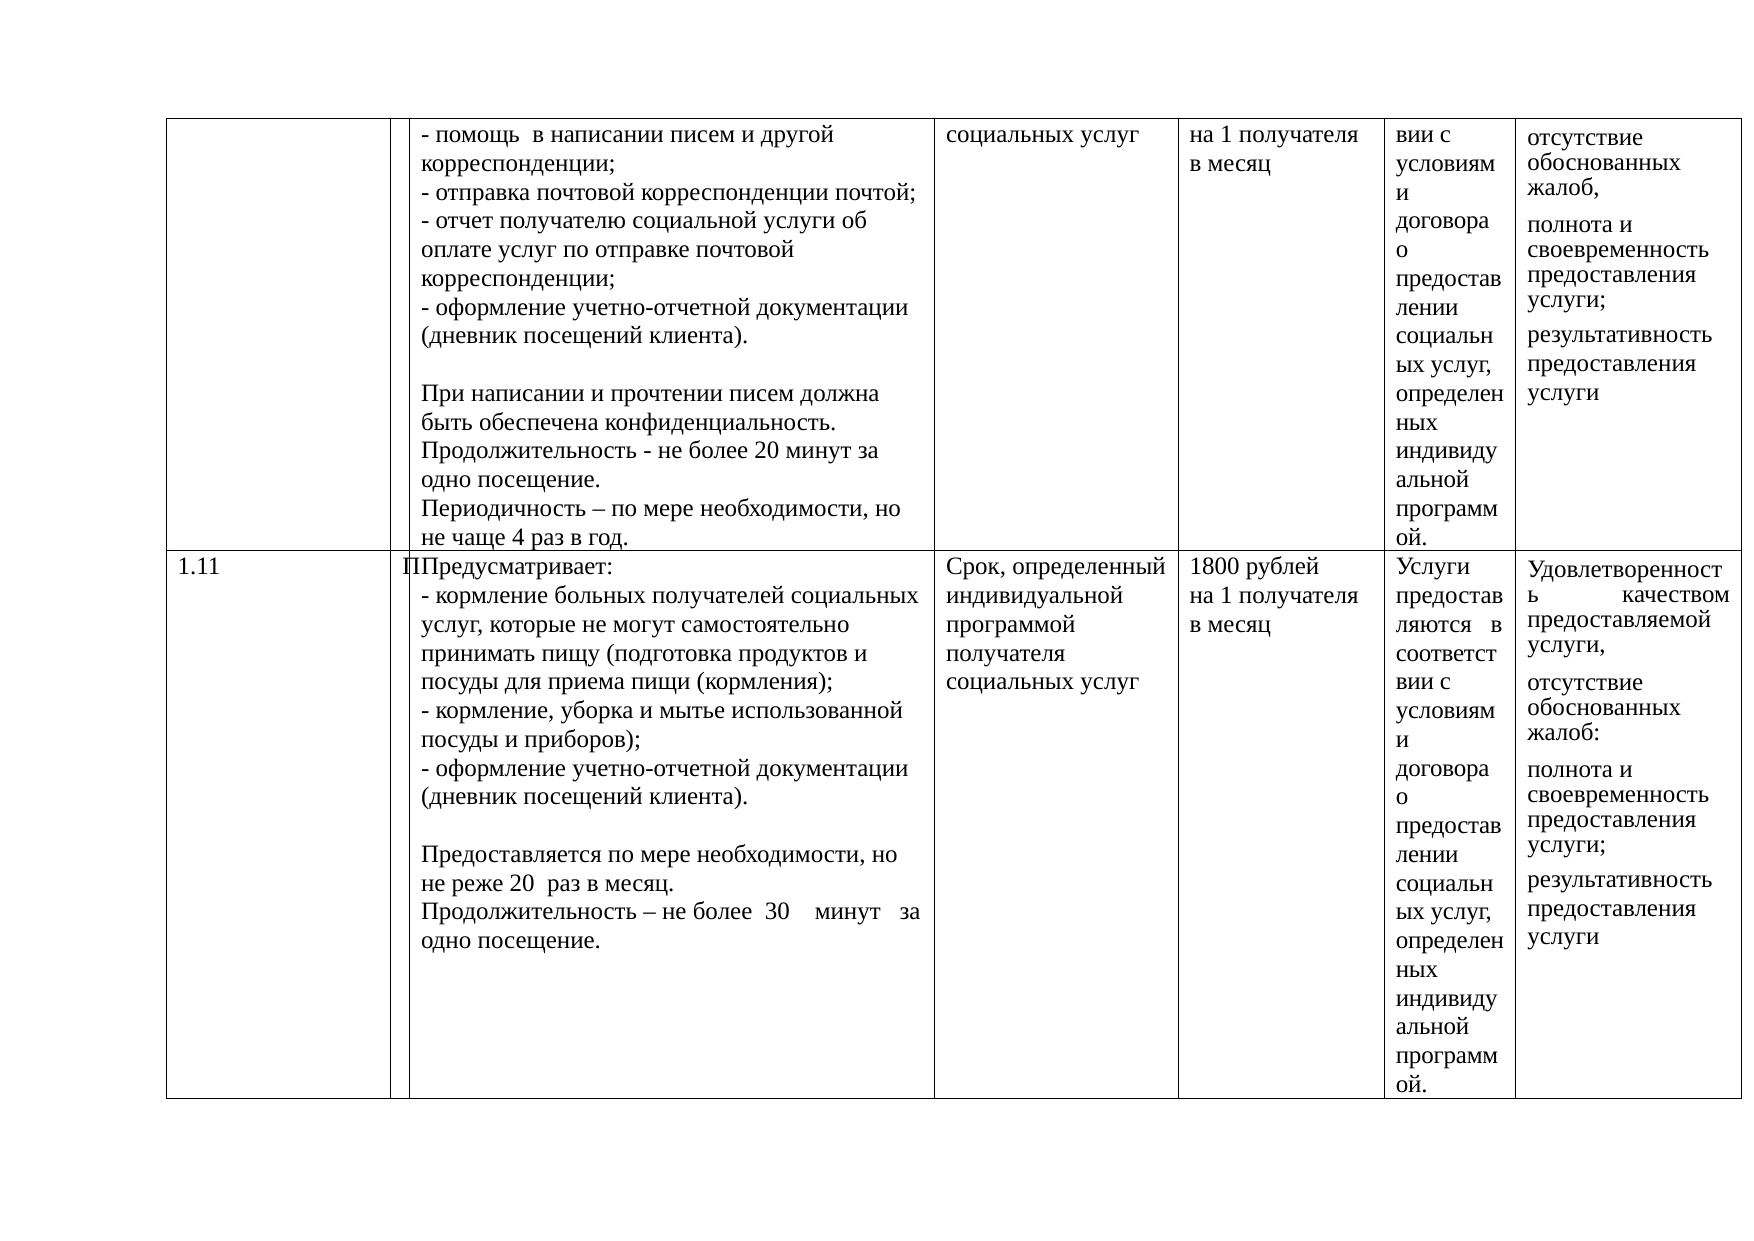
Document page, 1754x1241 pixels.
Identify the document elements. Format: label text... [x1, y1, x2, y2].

table_cell социальных услуг [935, 119, 1178, 550]
table_cell [167, 119, 390, 550]
table_cell Срок, определенный индивидуальной программой получателя социальных услуг [935, 551, 1178, 1098]
table_cell на 1 получателя в месяц [1179, 119, 1384, 550]
table_cell 1800 рублей на 1 получателя в месяц [1179, 551, 1384, 1098]
table_cell Удовлетворенность качеством предоставляемой услуги, отсутствие обоснованных жалоб: полнота и своевременность предоставления услуги; результативность предоставления услуги [1516, 551, 1741, 1098]
table_cell Помощь в приеме пищи (кормление) [391, 551, 409, 1098]
table_cell отсутствие обоснованных жалоб, полнота и своевременность предоставления услуги; результативность предоставления услуги [1516, 119, 1741, 550]
table_cell 1.11 [167, 551, 390, 1098]
table_cell вии с условиями договора о предоставлении социальных услуг, определенных индивидуальной программой. [1385, 119, 1515, 550]
table_cell Отправка за счет средств получателя социальных услуг почтовой корреспонденции [391, 119, 409, 550]
table_cell Услуги предоставляются в соответствии с условиями договора о предоставлении социальных услуг, определенных индивидуальной программой. [1385, 551, 1515, 1098]
table_cell Предусматривает: - кормление больных получателей социальных услуг, которые не могут самостоятельно принимать пищу (подготовка продуктов и посуды для приема пищи (кормления); - кормление, уборка и мытье использованной посуды и приборов); - оформление учетно-отчетной документации (дневник посещений клиента). Предоставляется по мере необходимости, но не реже 20 раз в месяц. Продолжительность – не более 30 минут за одно посещение. [410, 551, 934, 1098]
table_cell Предусматривает: - авансирование получателем социальной услуги заявки по отправке почтовой корреспонденции; - помощь в написании писем и другой корреспонденции; - отправка почтовой корреспонденции почтой; - отчет получателю социальной услуги об оплате услуг по отправке почтовой корреспонденции; - оформление учетно-отчетной документации (дневник посещений клиента). При написании и прочтении писем должна быть обеспечена конфиденциальность. Продолжительность - не более 20 минут за одно посещение. Периодичность – по мере необходимости, но не чаще 4 раз в год. [410, 119, 934, 550]
